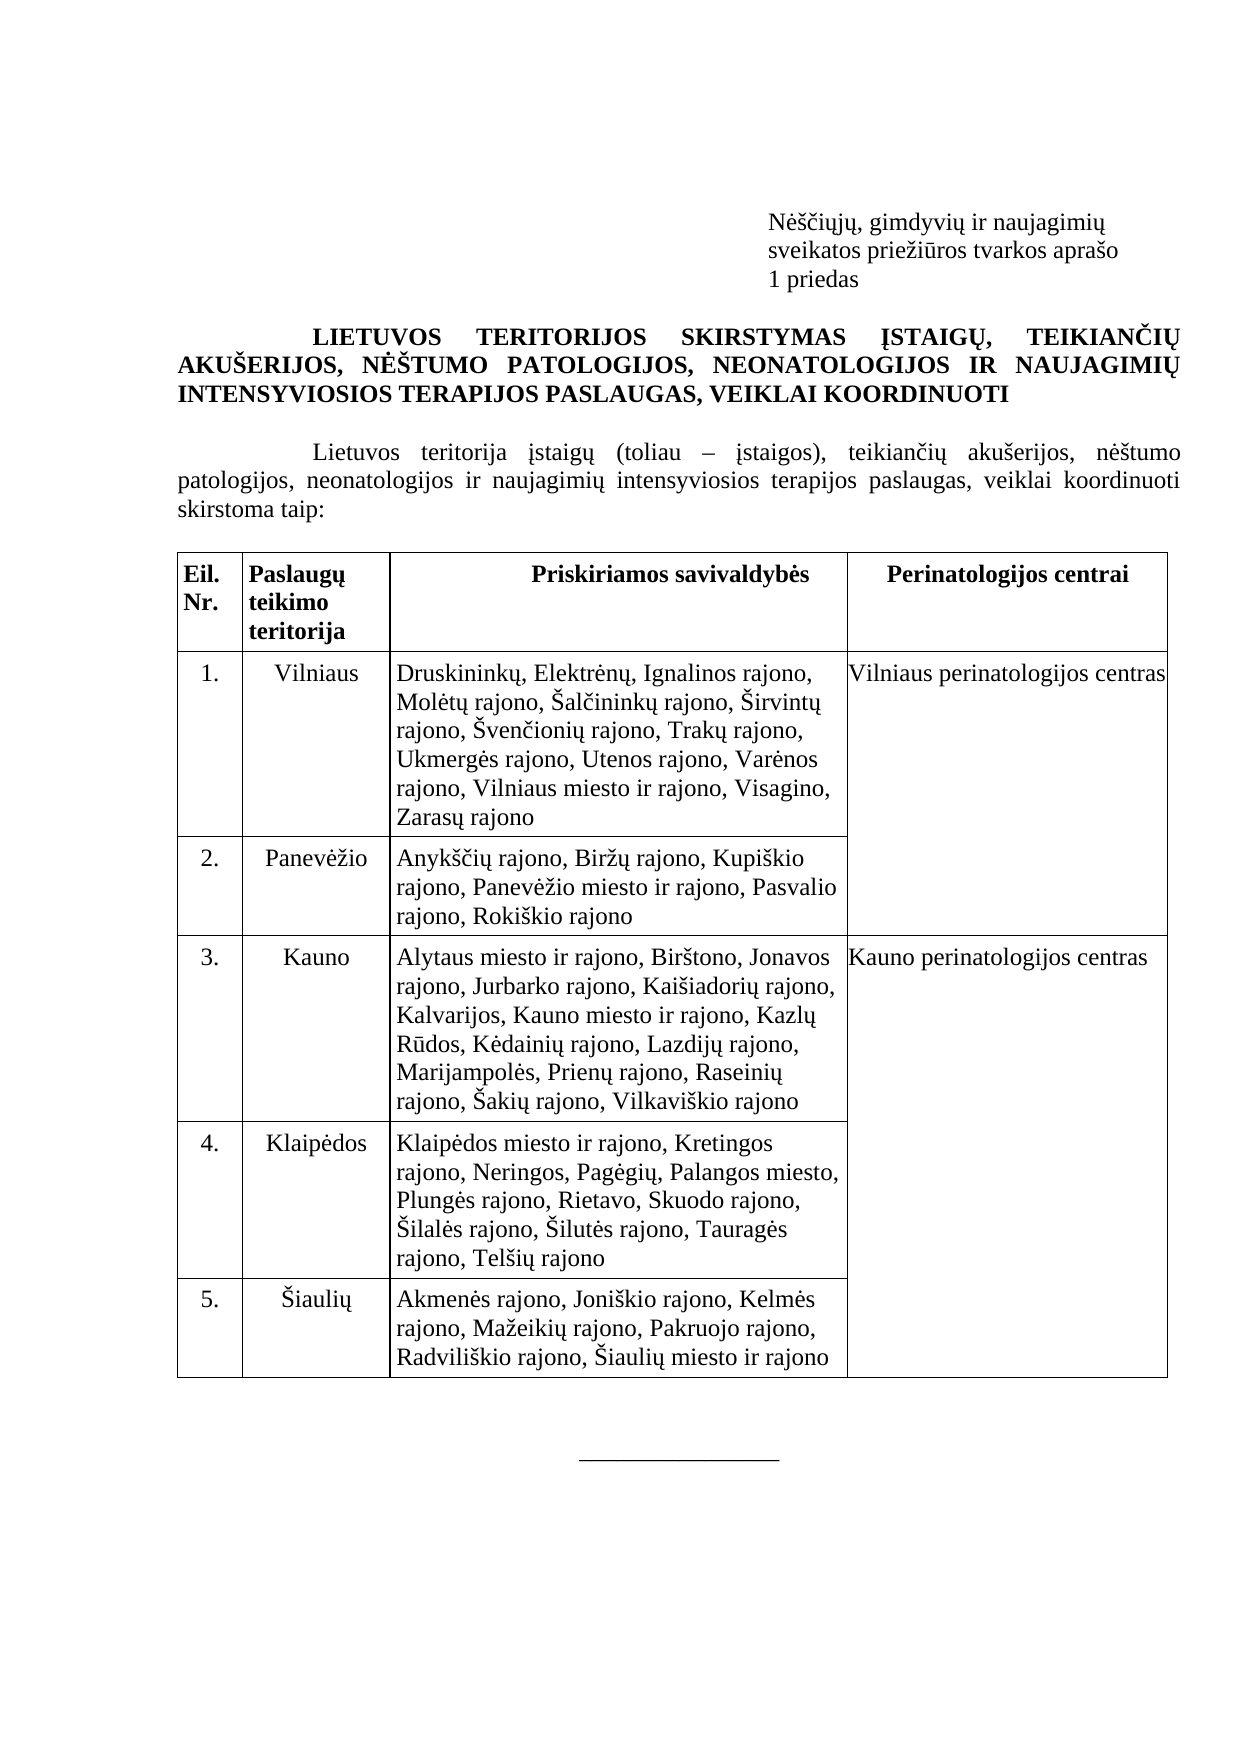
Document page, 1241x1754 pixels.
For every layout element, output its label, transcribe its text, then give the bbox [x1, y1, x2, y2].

table_cell Akmenės rajono, Joniškio rajono, Kelmės rajono, Mažeikių rajono, Pakruojo rajono, Radviliškio rajono, Šiaulių miesto ir rajono [391, 1279, 847, 1377]
table_header Eil. Nr. [178, 553, 242, 651]
table_cell Vilniaus perinatologijos centras [848, 652, 1167, 935]
table_cell 3. [178, 936, 242, 1121]
table_cell Šiaulių [243, 1279, 389, 1377]
table_cell Panevėžio [243, 837, 389, 935]
text Lietuvos teritorijos skirstymAs įstaigų, teikiančių akušerijos, nėštumo patologijos, neonatologijos ir naujagimių intensyviosioS terapijos paslaugas, veiklai koordinuoti [177, 322, 1181, 408]
table_header Paslaugų teikimo teritorija [243, 553, 389, 651]
table_cell Kauno perinatologijos centras [848, 936, 1167, 1377]
text Lietuvos teritorija įstaigų (toliau – įstaigos), teikiančių akušerijos, nėštumo patologijos, neonatologijos ir naujagimių intensyviosios terapijos paslaugas, veiklai koordinuoti skirstoma taip: [177, 437, 1181, 523]
table_cell Anykščių rajono, Biržų rajono, Kupiškio rajono, Panevėžio miesto ir rajono, Pasvalio rajono, Rokiškio rajono [391, 837, 847, 935]
table_cell Klaipėdos miesto ir rajono, Kretingos rajono, Neringos, Pagėgių, Palangos miesto, Plungės rajono, Rietavo, Skuodo rajono, Šilalės rajono, Šilutės rajono, Tauragės rajono, Telšių rajono [391, 1122, 847, 1277]
table_cell Klaipėdos [243, 1122, 389, 1277]
text 1 priedas [768, 264, 1181, 293]
text ________________ [177, 1435, 1181, 1464]
table_cell Alytaus miesto ir rajono, Birštono, Jonavos rajono, Jurbarko rajono, Kaišiadorių rajono, Kalvarijos, Kauno miesto ir rajono, Kazlų Rūdos, Kėdainių rajono, Lazdijų rajono, Marijampolės, Prienų rajono, Raseinių rajono, Šakių rajono, Vilkaviškio rajono [391, 936, 847, 1121]
table_cell 2. [178, 837, 242, 935]
table_cell Vilniaus [243, 652, 389, 836]
table_header Priskiriamos savivaldybės [391, 553, 847, 651]
table_cell Kauno [243, 936, 389, 1121]
table_cell 1. [178, 652, 242, 836]
table_cell 4. [178, 1122, 242, 1277]
table_header Perinatologijos centrai [848, 553, 1167, 651]
table_cell Druskininkų, Elektrėnų, Ignalinos rajono, Molėtų rajono, Šalčininkų rajono, Širvintų rajono, Švenčionių rajono, Trakų rajono, Ukmergės rajono, Utenos rajono, Varėnos rajono, Vilniaus miesto ir rajono, Visagino, Zarasų rajono [391, 652, 847, 836]
table_cell 5. [178, 1279, 242, 1377]
text Nėščiųjų, gimdyvių ir naujagimių sveikatos priežiūros tvarkos aprašo [768, 207, 1181, 264]
